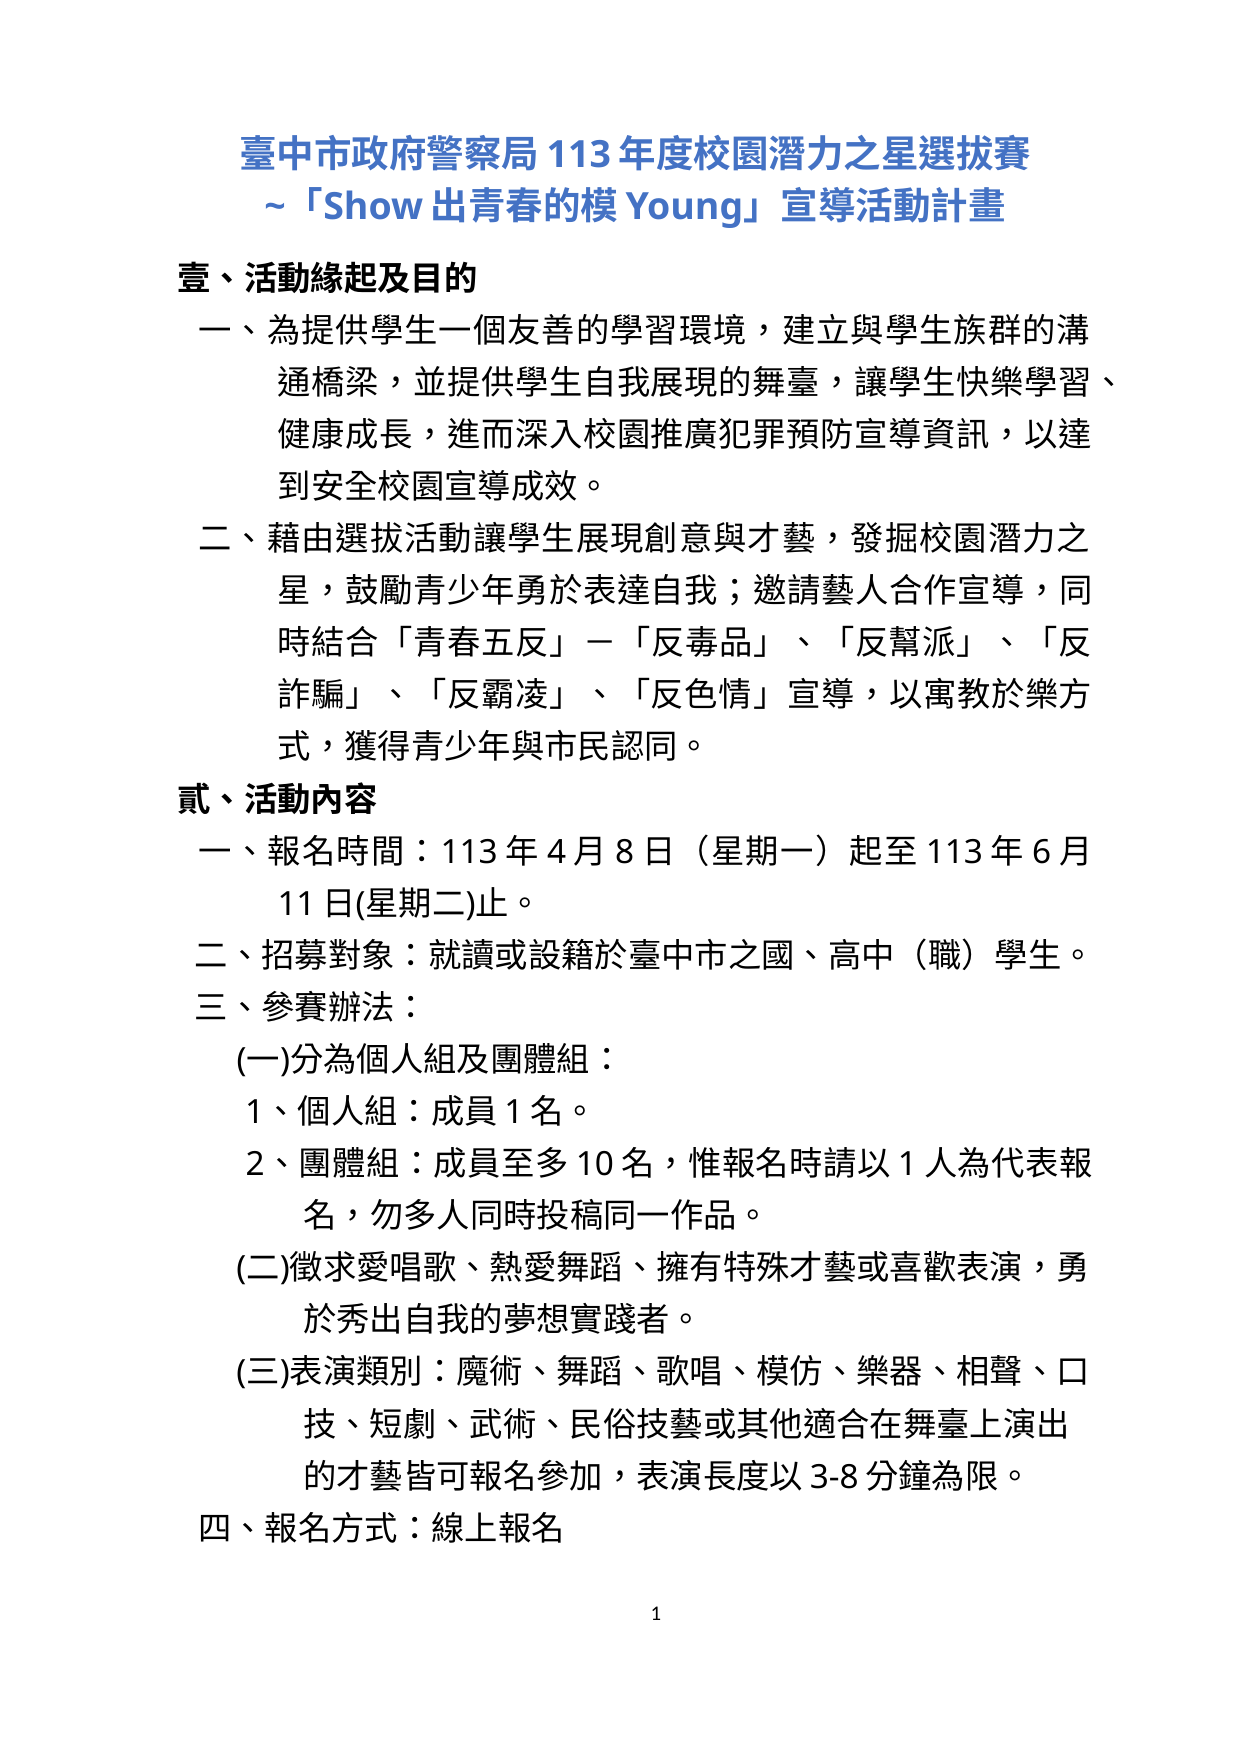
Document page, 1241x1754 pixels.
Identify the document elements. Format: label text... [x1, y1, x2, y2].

text (一)分為個人組及團體組： [236, 1030, 1092, 1082]
text 1、個人組：成員1名。 [236, 1082, 1092, 1134]
text 2、團體組：成員至多10名，惟報名時請以1人為代表報名，勿多人同時投稿同一作品。 [236, 1134, 1092, 1238]
text 壹、活動緣起及目的 [177, 248, 1092, 301]
text 二、藉由選拔活動讓學生展現創意與才藝，發掘校園潛力之星，鼓勵青少年勇於表達自我；邀請藝人合作宣導，同時結合「青春五反」－「反毒品」、「反幫派」、「反詐騙」、「反霸凌」、「反色情」宣導，以寓教於樂方式，獲得青少年與市民認同。 [177, 509, 1092, 769]
text 一、為提供學生一個友善的學習環境，建立與學生族群的溝通橋梁，並提供學生自我展現的舞臺，讓學生快樂學習、健康成長，進而深入校園推廣犯罪預防宣導資訊，以達到安全校園宣導成效。 [177, 301, 1092, 509]
text 二、招募對象：就讀或設籍於臺中市之國、高中（職）學生。 [177, 926, 1092, 978]
text 一、報名時間：113年4月8日（星期一）起至113年6月11日(星期二)止。 [177, 821, 1092, 926]
text (三)表演類別：魔術、舞蹈、歌唱、模仿、樂器、相聲、口技、短劇、武術、民俗技藝或其他適合在舞臺上演出的才藝皆可報名參加，表演長度以3-8分鐘為限。 [236, 1342, 1092, 1498]
text 四、報名方式：線上報名 [177, 1498, 1092, 1551]
text ~「Show出青春的模Young」宣導活動計畫 [177, 178, 1092, 230]
text 臺中市政府警察局113年度校園潛力之星選拔賽 [177, 126, 1092, 178]
text (二)徵求愛唱歌、熱愛舞蹈、擁有特殊才藝或喜歡表演，勇於秀出自我的夢想實踐者。 [236, 1238, 1092, 1342]
text 三、參賽辦法： [177, 978, 1092, 1030]
text 貳、活動內容 [177, 769, 1092, 821]
